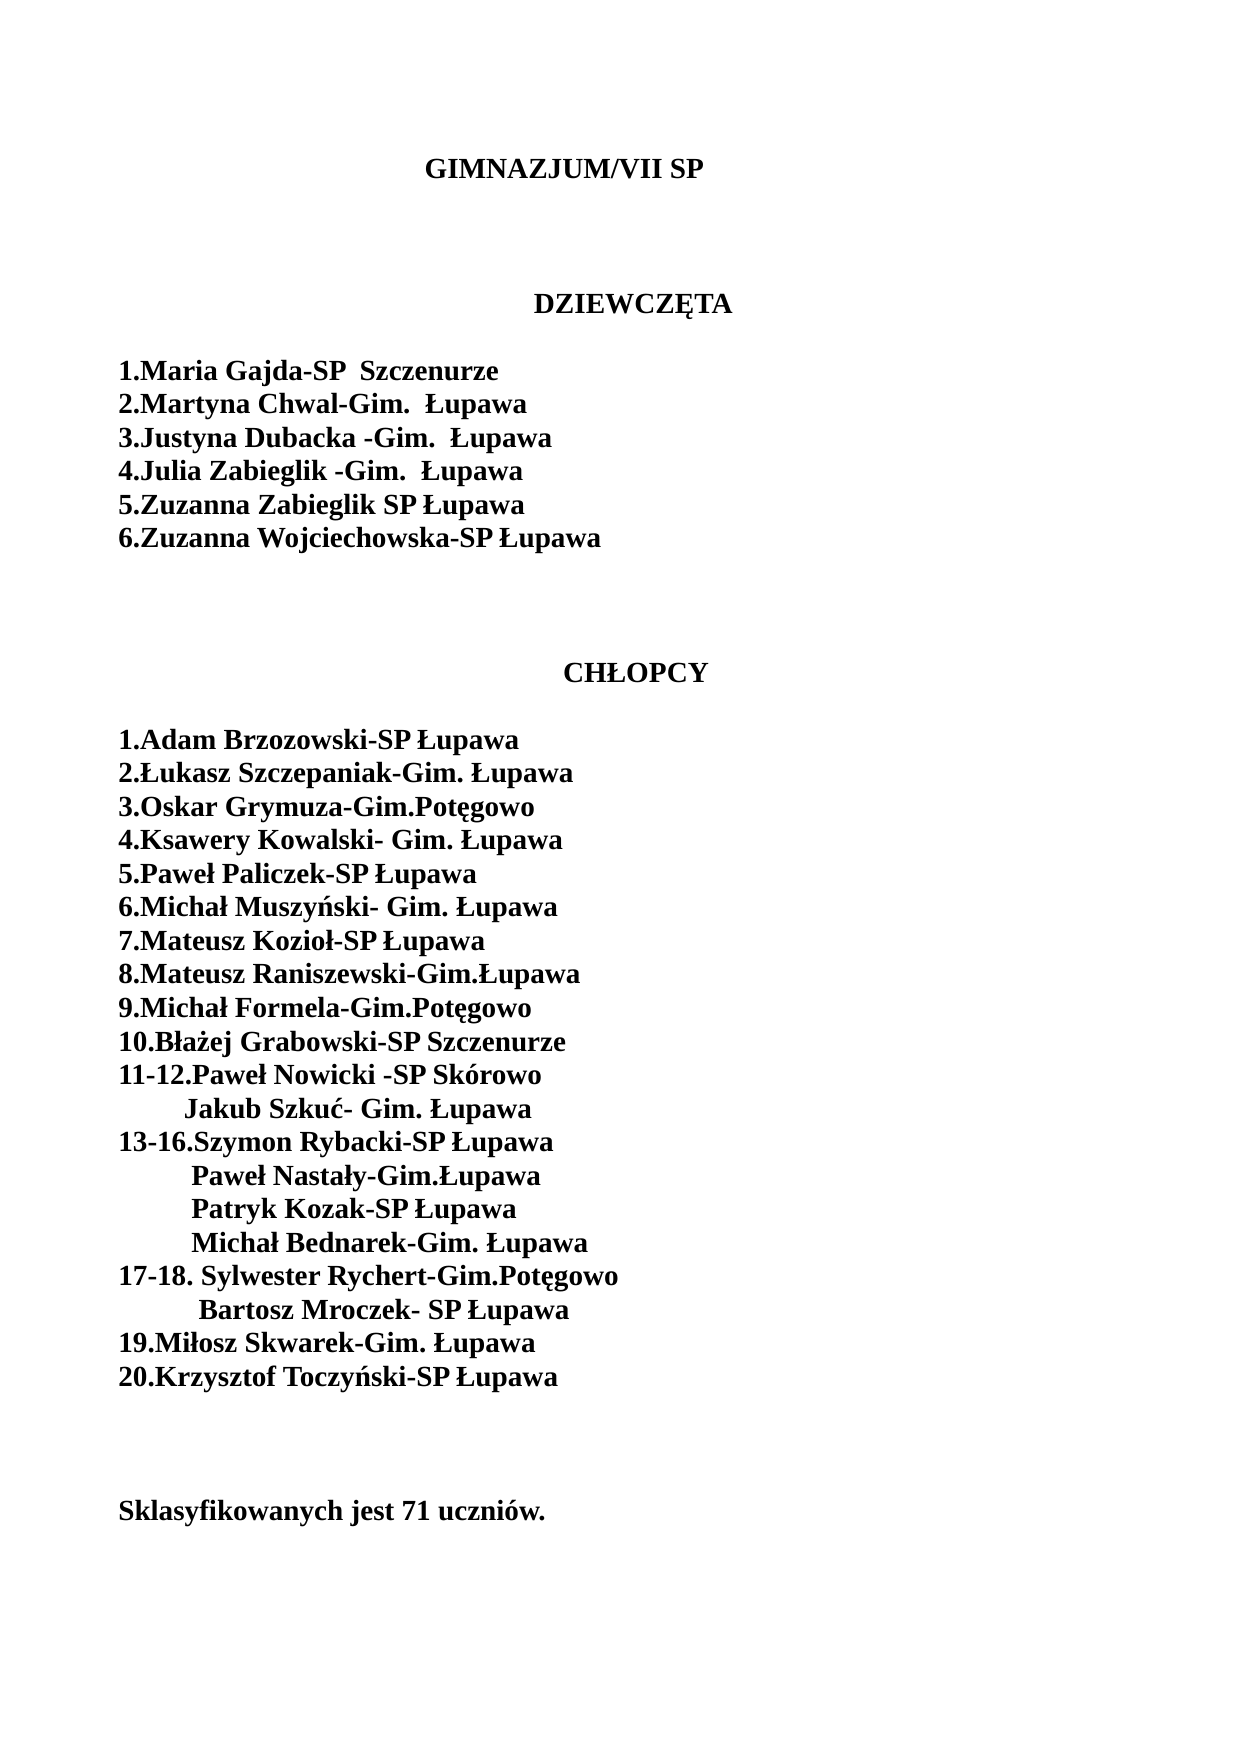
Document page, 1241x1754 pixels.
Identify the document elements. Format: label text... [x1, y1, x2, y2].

text 3.Oskar Grymuza-Gim.Potęgowo [118, 789, 1122, 822]
text Michał Bednarek-Gim. Łupawa [118, 1225, 1122, 1258]
text 4.Ksawery Kowalski- Gim. Łupawa [118, 822, 1122, 856]
text 11-12.Paweł Nowicki -SP Skórowo [118, 1057, 1122, 1091]
text DZIEWCZĘTA [118, 286, 1122, 319]
text Patryk Kozak-SP Łupawa [118, 1191, 1122, 1225]
text Paweł Nastały-Gim.Łupawa [118, 1158, 1122, 1191]
text 3.Justyna Dubacka -Gim. Łupawa [118, 420, 1122, 453]
text 13-16.Szymon Rybacki-SP Łupawa [118, 1124, 1122, 1158]
text 1.Maria Gajda-SP Szczenurze [118, 353, 1122, 386]
text 8.Mateusz Raniszewski-Gim.Łupawa [118, 957, 1122, 990]
text 1.Adam Brzozowski-SP Łupawa [118, 722, 1122, 755]
text Bartosz Mroczek- SP Łupawa [118, 1292, 1122, 1326]
text CHŁOPCY [118, 655, 1122, 688]
text 2.Martyna Chwal-Gim. Łupawa [118, 386, 1122, 420]
text 2.Łukasz Szczepaniak-Gim. Łupawa [118, 755, 1122, 789]
text GIMNAZJUM/VII SP [118, 152, 1122, 185]
text Jakub Szkuć- Gim. Łupawa [118, 1091, 1122, 1124]
text 20.Krzysztof Toczyński-SP Łupawa [118, 1359, 1122, 1393]
text 5.Paweł Paliczek-SP Łupawa [118, 856, 1122, 889]
text 17-18. Sylwester Rychert-Gim.Potęgowo [118, 1258, 1122, 1292]
text 9.Michał Formela-Gim.Potęgowo [118, 990, 1122, 1024]
text 10.Błażej Grabowski-SP Szczenurze [118, 1024, 1122, 1057]
text 4.Julia Zabieglik -Gim. Łupawa [118, 453, 1122, 487]
text 7.Mateusz Kozioł-SP Łupawa [118, 923, 1122, 957]
text 5.Zuzanna Zabieglik SP Łupawa [118, 487, 1122, 521]
text 19.Miłosz Skwarek-Gim. Łupawa [118, 1326, 1122, 1359]
text 6.Michał Muszyński- Gim. Łupawa [118, 889, 1122, 923]
text Sklasyfikowanych jest 71 uczniów. [118, 1493, 1122, 1527]
text 6.Zuzanna Wojciechowska-SP Łupawa [118, 521, 1122, 554]
